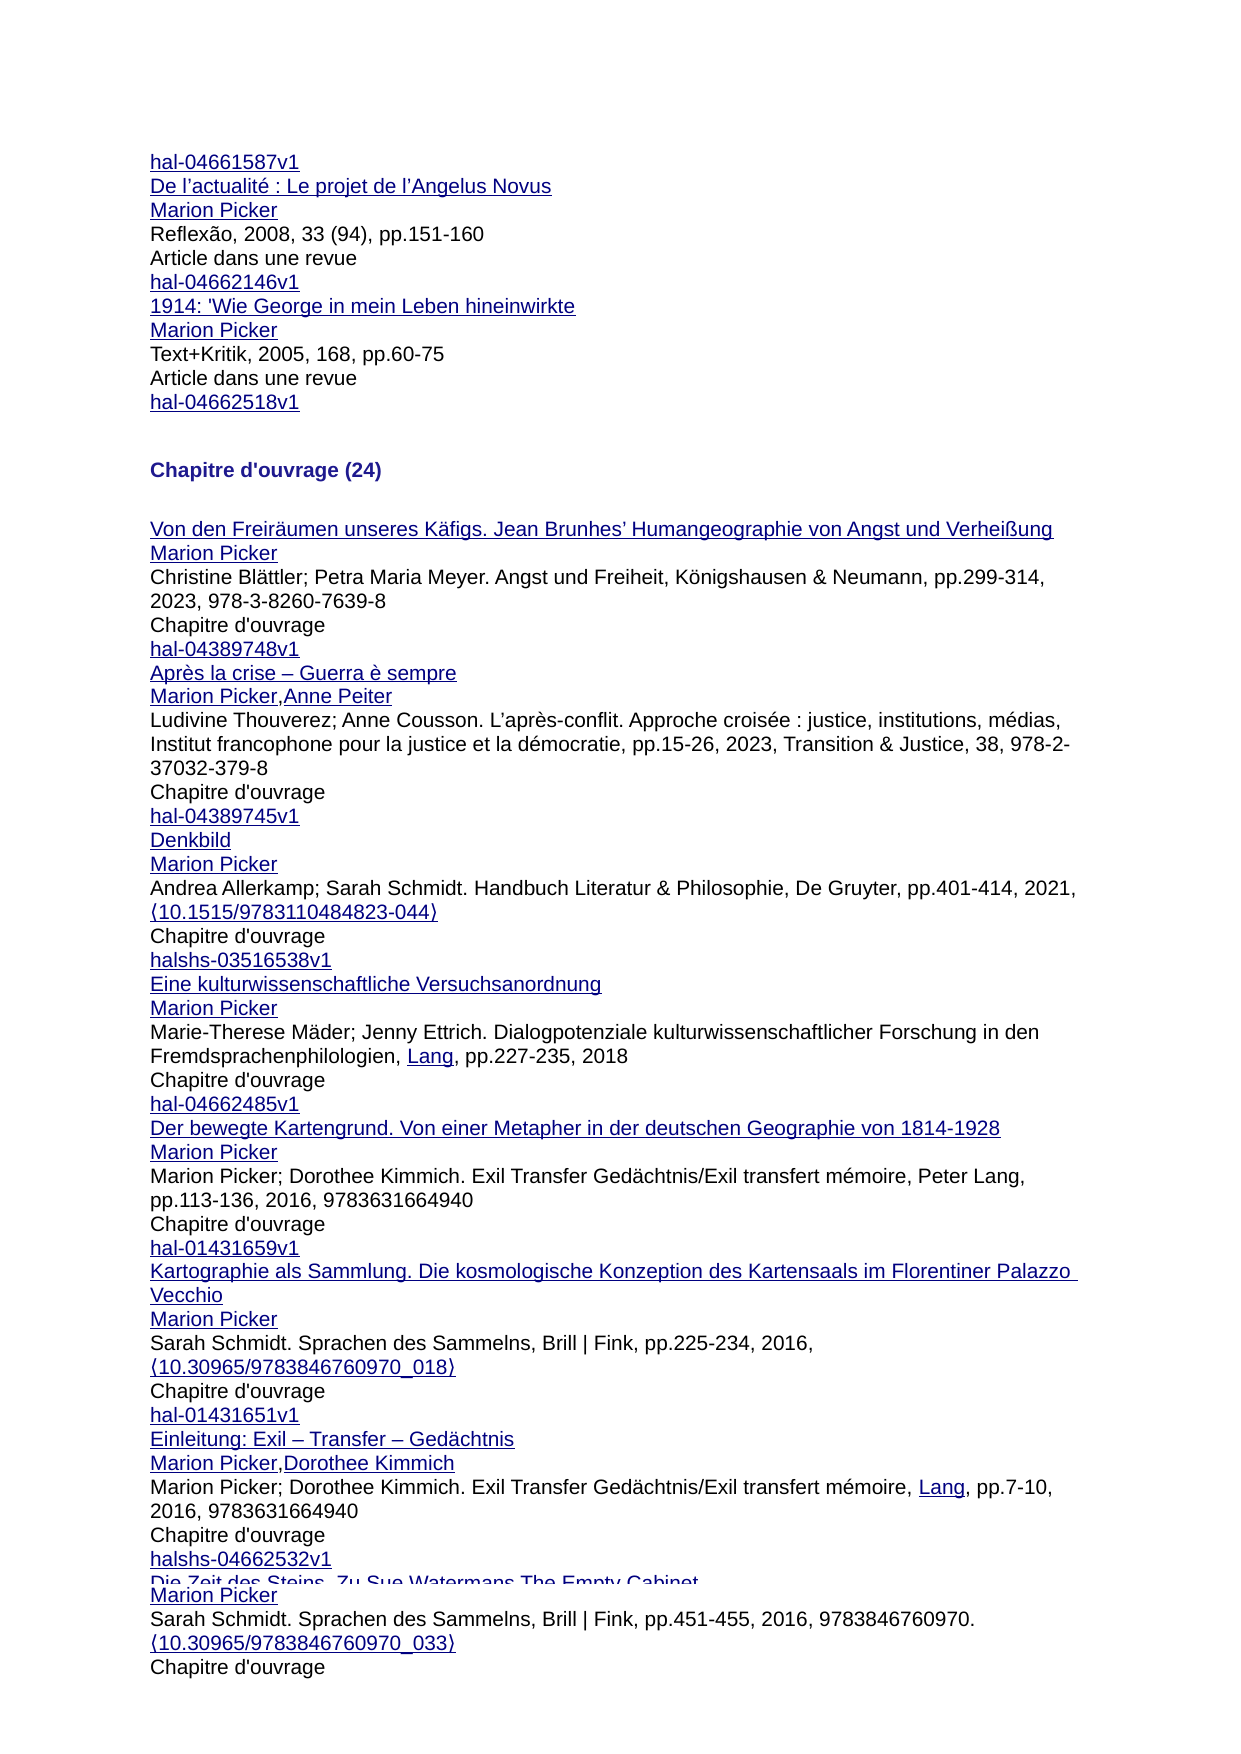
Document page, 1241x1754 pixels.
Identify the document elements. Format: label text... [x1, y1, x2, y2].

table_header Von den Freiräumen unseres Käfigs. Jean Brunhes’ Humangeographie von Angst und Verheißung Marion Picker Christine Blättler; Petra Maria Meyer. Angst und Freiheit, Königshausen & Neumann, pp.299-314, 2023, 978-3-8260-7639-8 Chapitre d'ouvrage hal-04389748v1 [150, 517, 1090, 660]
table_cell Après la crise – Guerra è sempre Marion Picker,Anne Peiter Ludivine Thouverez; Anne Cousson. L’après-conflit. Approche croisée : justice, institutions, médias, Institut francophone pour la justice et la démocratie, pp.15-26, 2023, Transition & Justice, 38, 978-2-37032-379-8 Chapitre d'ouvrage hal-04389745v1 [150, 660, 1090, 828]
table_cell Denkbild Marion Picker Andrea Allerkamp; Sarah Schmidt. Handbuch Literatur & Philosophie, De Gruyter, pp.401-414, 2021, ⟨10.1515/9783110484823-044⟩ Chapitre d'ouvrage halshs-03516538v1 [150, 828, 1090, 972]
table_cell De l’actualité : Le projet de l’Angelus Novus Marion Picker Reflexão, 2008, 33 (94), pp.151-160 Article dans une revue hal-04662146v1 [150, 174, 1090, 294]
table_cell Einleitung: Exil – Transfer – Gedächtnis Marion Picker,Dorothee Kimmich Marion Picker; Dorothee Kimmich. Exil Transfer Gedächtnis/Exil transfert mémoire, Lang, pp.7-10, 2016, 9783631664940 Chapitre d'ouvrage halshs-04662532v1 [150, 1427, 1090, 1571]
table_cell Eine kulturwissenschaftliche Versuchsanordnung Marion Picker Marie-Therese Mäder; Jenny Ettrich. Dialogpotenziale kulturwissenschaftlicher Forschung in den Fremdsprachenphilologien, Lang, pp.227-235, 2018 Chapitre d'ouvrage hal-04662485v1 [150, 972, 1090, 1116]
subtitle Chapitre d'ouvrage (24) [150, 458, 1090, 482]
table_cell Die Zeit des Steins. Zu Sue Watermans The Empty Cabinet Marion Picker Sarah Schmidt. Sprachen des Sammelns, Brill | Fink, pp.451-455, 2016, 9783846760970. ⟨10.30965/9783846760970_033⟩ Chapitre d'ouvrage [150, 1571, 1090, 1679]
table_cell Der bewegte Kartengrund. Von einer Metapher in der deutschen Geographie von 1814-1928 Marion Picker Marion Picker; Dorothee Kimmich. Exil Transfer Gedächtnis/Exil transfert mémoire, Peter Lang, pp.113-136, 2016, 9783631664940 Chapitre d'ouvrage hal-01431659v1 [150, 1116, 1090, 1259]
table_cell 1914: 'Wie George in mein Leben hineinwirkte Marion Picker Text+Kritik, 2005, 168, pp.60-75 Article dans une revue hal-04662518v1 [150, 294, 1090, 413]
table_cell hal-04661587v1 [150, 150, 1090, 174]
table_cell Kartographie als Sammlung. Die kosmologische Konzeption des Kartensaals im Florentiner Palazzo Vecchio Marion Picker Sarah Schmidt. Sprachen des Sammelns, Brill | Fink, pp.225-234, 2016, ⟨10.30965/9783846760970_018⟩ Chapitre d'ouvrage hal-01431651v1 [150, 1259, 1090, 1427]
